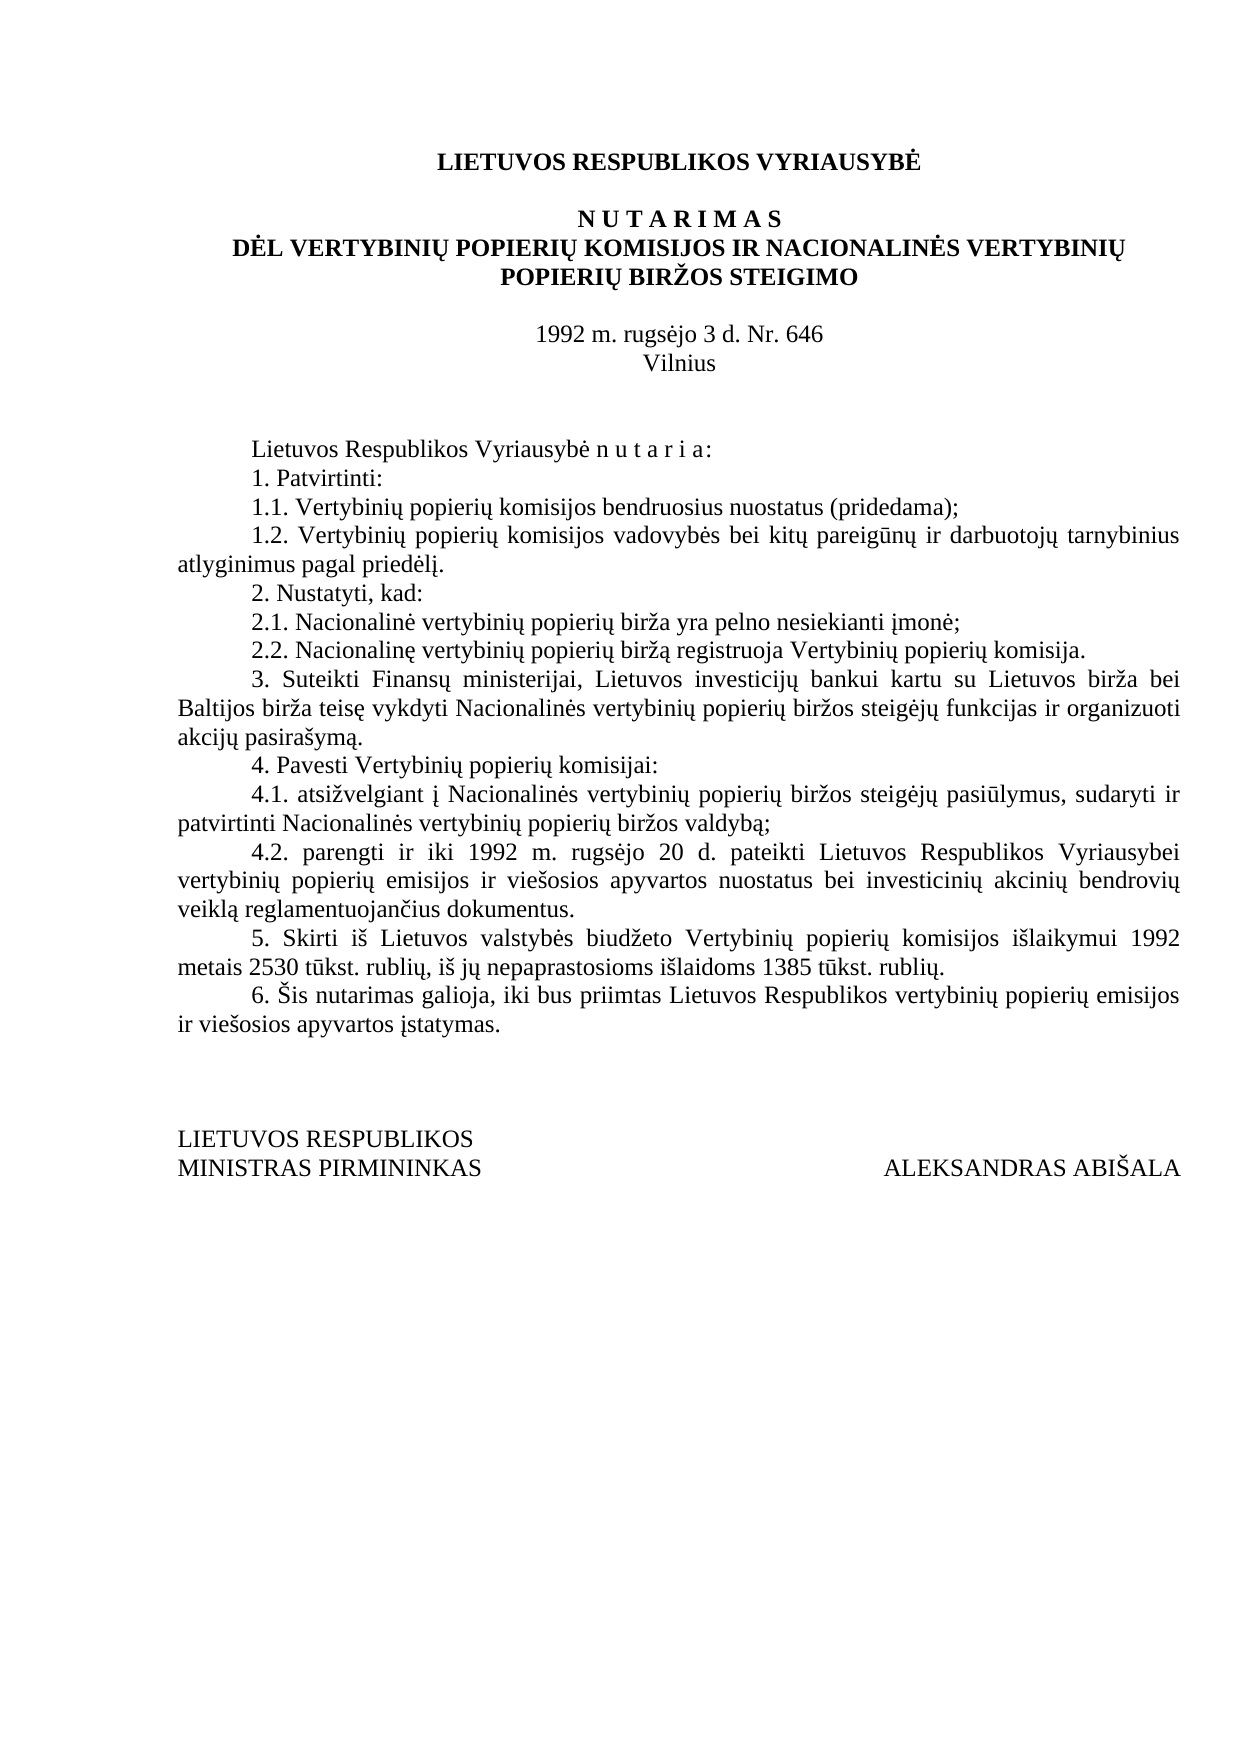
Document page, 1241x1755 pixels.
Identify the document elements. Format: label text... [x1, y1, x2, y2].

text 4.1. atsižvelgiant į Nacionalinės vertybinių popierių biržos steigėjų pasiūlymus, sudaryti ir patvirtinti Nacionalinės vertybinių popierių biržos valdybą; [177, 779, 1181, 837]
text 1.2. Vertybinių popierių komisijos vadovybės bei kitų pareigūnų ir darbuotojų tarnybinius atlyginimus pagal priedėlį. [177, 521, 1181, 578]
text 3. Suteikti Finansų ministerijai, Lietuvos investicijų bankui kartu su Lietuvos birža bei Baltijos birža teisę vykdyti Nacionalinės vertybinių popierių biržos steigėjų funkcijas ir organizuoti akcijų pasirašymą. [177, 664, 1181, 751]
text LIETUVOS RESPUBLIKOS [177, 1124, 1181, 1153]
text MINISTRAS PIRMININKAS ALEKSANDRAS ABIŠALA [177, 1153, 1181, 1182]
text N U T A R I M A S [177, 204, 1181, 233]
text Lietuvos Respublikos Vyriausybė nutaria: [177, 434, 1181, 463]
text Vilnius [177, 348, 1181, 377]
text DĖL VERTYBINIŲ POPIERIŲ KOMISIJOS IR NACIONALINĖS VERTYBINIŲ POPIERIŲ BIRŽOS STEIGIMO [177, 233, 1181, 291]
text 2.1. Nacionalinė vertybinių popierių birža yra pelno nesiekianti įmonė; [177, 607, 1181, 636]
text 4.2. parengti ir iki 1992 m. rugsėjo 20 d. pateikti Lietuvos Respublikos Vyriausybei vertybinių popierių emisijos ir viešosios apyvartos nuostatus bei investicinių akcinių bendrovių veiklą reglamentuojančius dokumentus. [177, 837, 1181, 923]
text 5. Skirti iš Lietuvos valstybės biudžeto Vertybinių popierių komisijos išlaikymui 1992 metais 2530 tūkst. rublių, iš jų nepaprastosioms išlaidoms 1385 tūkst. rublių. [177, 923, 1181, 981]
text 2. Nustatyti, kad: [177, 578, 1181, 607]
text 1.1. Vertybinių popierių komisijos bendruosius nuostatus (pridedama); [177, 492, 1181, 521]
text 4. Pavesti Vertybinių popierių komisijai: [177, 751, 1181, 779]
text 2.2. Nacionalinę vertybinių popierių biržą registruoja Vertybinių popierių komisija. [177, 636, 1181, 664]
text 1992 m. rugsėjo 3 d. Nr. 646 [177, 319, 1181, 348]
text 6. Šis nutarimas galioja, iki bus priimtas Lietuvos Respublikos vertybinių popierių emisijos ir viešosios apyvartos įstatymas. [177, 981, 1181, 1038]
text LIETUVOS RESPUBLIKOS VYRIAUSYBĖ [177, 147, 1181, 176]
text 1. Patvirtinti: [177, 463, 1181, 492]
